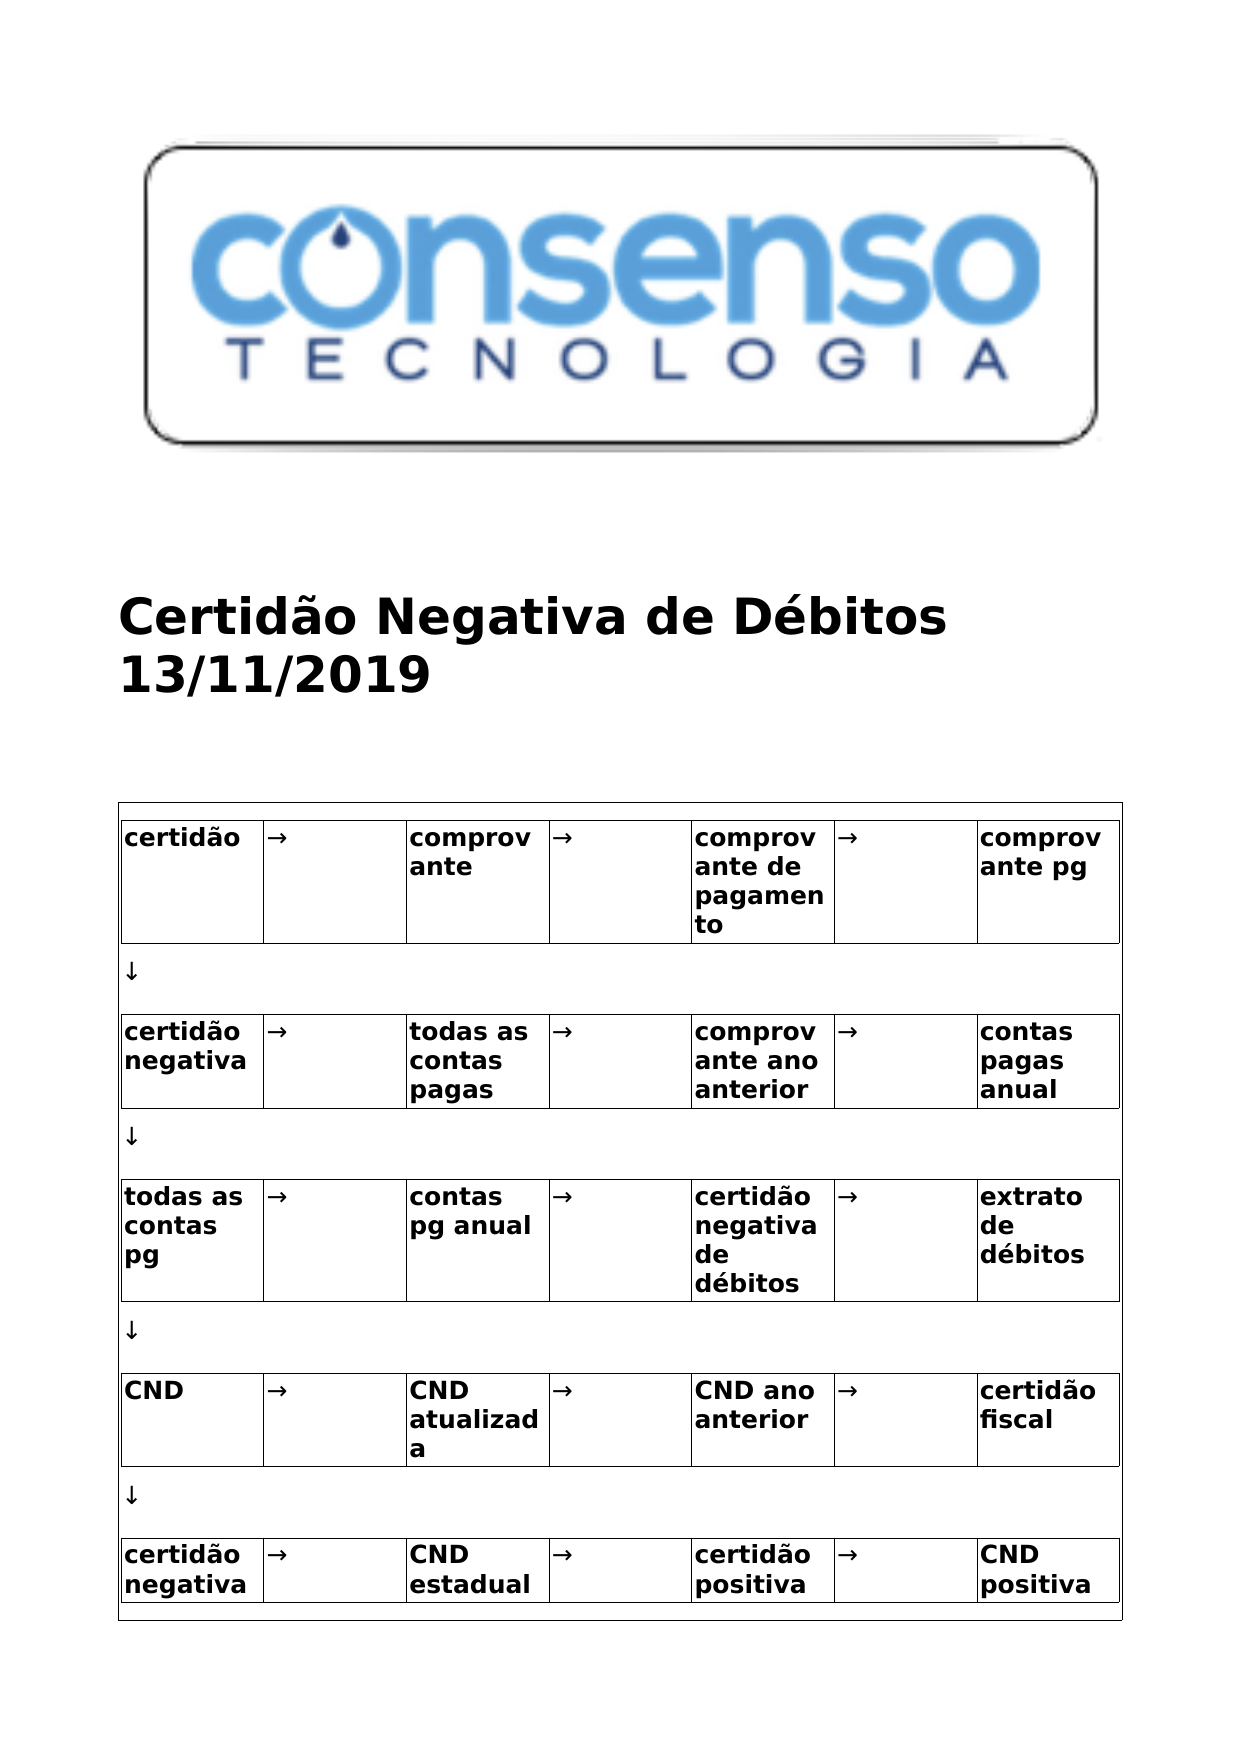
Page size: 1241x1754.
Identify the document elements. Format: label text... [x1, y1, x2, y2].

subtitle Certidão Negativa de Débitos 13/11/2019 [118, 588, 1122, 704]
table_header → [550, 1374, 691, 1466]
table_header → [550, 1539, 691, 1602]
picture [118, 130, 1123, 480]
table_header → [264, 1015, 406, 1107]
table_header comprovante ano anterior [692, 1015, 834, 1107]
table_header → [264, 1539, 406, 1602]
table_header → [835, 821, 977, 943]
table_header → [835, 1539, 977, 1602]
table_header contas pagas anual [978, 1015, 1119, 1107]
table_header comprovante [407, 821, 549, 943]
table_header → [835, 1180, 977, 1301]
table_header certidão negativa de débitos [692, 1180, 834, 1301]
table_header certidão positiva [692, 1539, 834, 1602]
table_header → [550, 821, 691, 943]
table_header CND positiva [978, 1539, 1119, 1602]
table_header extrato de débitos [978, 1180, 1119, 1301]
table_header CND estadual [407, 1539, 549, 1602]
table_header → [835, 1374, 977, 1466]
table_header ↓ ↓ ↓ ↓ [119, 803, 1122, 1620]
table_header → [835, 1015, 977, 1107]
table_header todas as contas pagas [407, 1015, 549, 1107]
table_header comprovante de pagamento [692, 821, 834, 943]
table_header CND [122, 1374, 263, 1466]
table_header certidão fiscal [978, 1374, 1119, 1466]
table_header certidão [122, 821, 263, 943]
table_header certidão negativa [122, 1539, 263, 1602]
table_header comprovante pg [978, 821, 1119, 943]
table_header → [550, 1180, 691, 1301]
table_header → [550, 1015, 691, 1107]
table_header certidão negativa [122, 1015, 263, 1107]
table_header → [264, 1374, 406, 1466]
table_header CND atualizada [407, 1374, 549, 1466]
table_header contas pg anual [407, 1180, 549, 1301]
table_header → [264, 821, 406, 943]
table_header todas as contas pg [122, 1180, 263, 1301]
table_header CND ano anterior [692, 1374, 834, 1466]
table_header → [264, 1180, 406, 1301]
